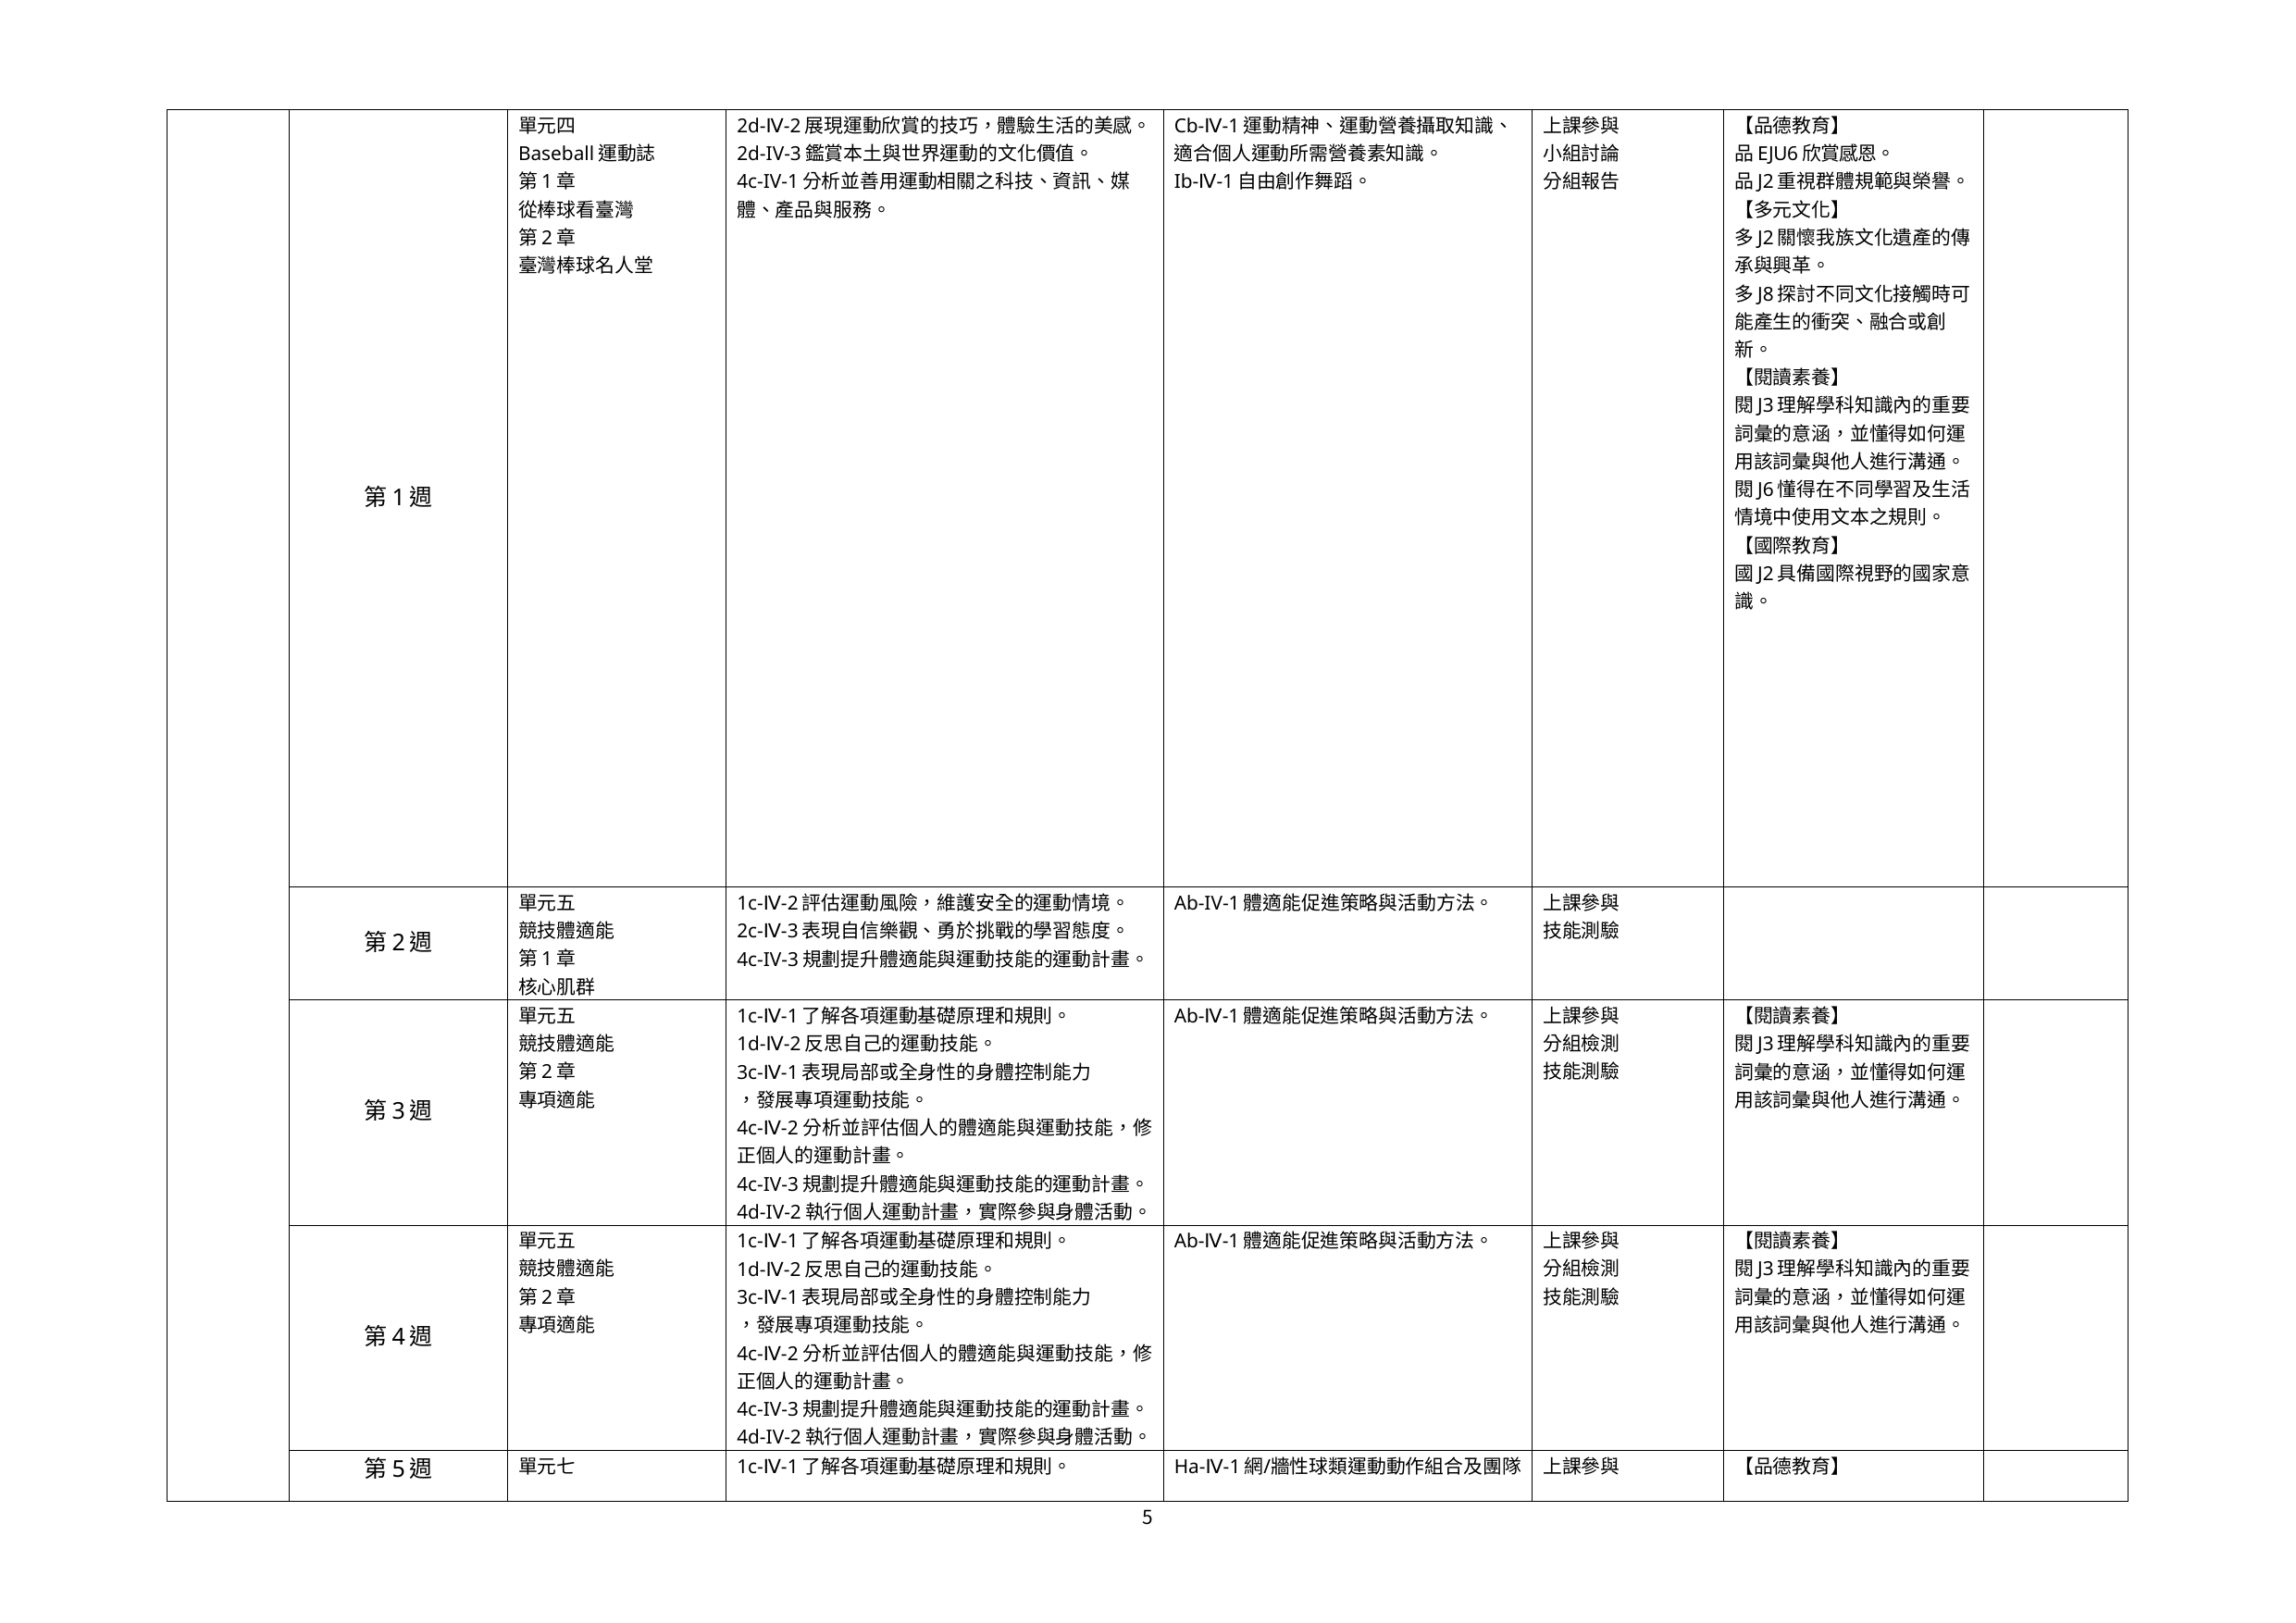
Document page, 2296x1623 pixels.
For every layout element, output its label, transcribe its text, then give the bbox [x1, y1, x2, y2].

table_cell Ab-Ⅳ-1體適能促進策略與活動方法。 [1164, 1226, 1532, 1450]
table_cell Ab-Ⅳ-1體適能促進策略與活動方法。 [1164, 1000, 1532, 1224]
table_cell 第4週 [290, 1226, 507, 1450]
table_cell Ha-Ⅳ-1網/牆性球類運動動作組合及團隊 [1164, 1451, 1532, 1501]
table_cell 【品德教育】 [1724, 1451, 1983, 1501]
table_cell [1984, 887, 2128, 999]
table_cell 上課參與 分組檢測 技能測驗 [1533, 1226, 1723, 1450]
table_cell 單元五 競技體適能 第2章 專項適能 [508, 1000, 726, 1224]
table_cell [1984, 1226, 2128, 1450]
table_cell 1c-Ⅳ-1了解各項運動基礎原理和規則。 1d-Ⅳ-2反思自己的運動技能。 3c-Ⅳ-1表現局部或全身性的身體控制能力 ，發展專項運動技能。 4c-Ⅳ-2分析並評估個人的體適能與運動技能，修正個人的運動計畫。 4c-IV-3規劃提升體適能與運動技能的運動計畫。 4d-IV-2執行個人運動計畫，實際參與身體活動。 [726, 1000, 1163, 1224]
table_cell 上課參與 分組檢測 技能測驗 [1533, 1000, 1723, 1224]
table_cell 【閱讀素養】 閱J3理解學科知識內的重要詞彙的意涵，並懂得如何運用該詞彙與他人進行溝通。 [1724, 1226, 1983, 1450]
table_cell 第1週 [290, 110, 507, 886]
table_cell [1984, 1000, 2128, 1224]
table_cell [1984, 110, 2128, 886]
table_cell 1c-Ⅳ-2評估運動風險，維護安全的運動情境。 2c-Ⅳ-3表現自信樂觀、勇於挑戰的學習態度。 4c-IV-3規劃提升體適能與運動技能的運動計畫。 [726, 887, 1163, 999]
table_cell 1c-Ⅳ-1了解各項運動基礎原理和規則。 1d-Ⅳ-2反思自己的運動技能。 3c-Ⅳ-1表現局部或全身性的身體控制能力 ，發展專項運動技能。 4c-Ⅳ-2分析並評估個人的體適能與運動技能，修正個人的運動計畫。 4c-IV-3規劃提升體適能與運動技能的運動計畫。 4d-IV-2執行個人運動計畫，實際參與身體活動。 [726, 1226, 1163, 1450]
table_cell 單元四 Baseball運動誌 第1章 從棒球看臺灣 第2章 臺灣棒球名人堂 [508, 110, 726, 886]
table_cell 上課參與 小組討論 分組報告 [1533, 110, 1723, 886]
table_cell 第2週 [290, 887, 507, 999]
table_cell [1984, 1451, 2128, 1501]
table_cell 上課參與 [1533, 1451, 1723, 1501]
table_cell 第5週 [290, 1451, 507, 1501]
table_cell 【品德教育】 品EJU6欣賞感恩。 品J2重視群體規範與榮譽。 【多元文化】 多J2關懷我族文化遺產的傳承與興革。 多J8探討不同文化接觸時可能產生的衝突、融合或創新。 【閱讀素養】 閱J3理解學科知識內的重要詞彙的意涵，並懂得如何運用該詞彙與他人進行溝通。 閱J6懂得在不同學習及生活情境中使用文本之規則。 【國際教育】 國J2具備國際視野的國家意識。 [1724, 110, 1983, 886]
table_cell 2d-Ⅳ-2展現運動欣賞的技巧，體驗生活的美感。 2d-IV-3鑑賞本土與世界運動的文化價值。 4c-IV-1分析並善用運動相關之科技、資訊、媒體、產品與服務。 [726, 110, 1163, 886]
table_cell 單元五 競技體適能 第2章 專項適能 [508, 1226, 726, 1450]
table_cell Cb-Ⅳ-1運動精神、運動營養攝取知識、適合個人運動所需營養素知識。 Ib-Ⅳ-1自由創作舞蹈。 [1164, 110, 1532, 886]
table_cell Ab-IV-1體適能促進策略與活動方法。 [1164, 887, 1532, 999]
table_cell 單元五 競技體適能 第1章 核心肌群 [508, 887, 726, 999]
table_cell 上課參與 技能測驗 [1533, 887, 1723, 999]
table_cell [1724, 887, 1983, 999]
table_cell 1c-Ⅳ-1了解各項運動基礎原理和規則。 [726, 1451, 1163, 1501]
table_cell 第3週 [290, 1000, 507, 1224]
table_cell 【閱讀素養】 閱J3理解學科知識內的重要詞彙的意涵，並懂得如何運用該詞彙與他人進行溝通。 [1724, 1000, 1983, 1224]
table_cell 單元七 [508, 1451, 726, 1501]
